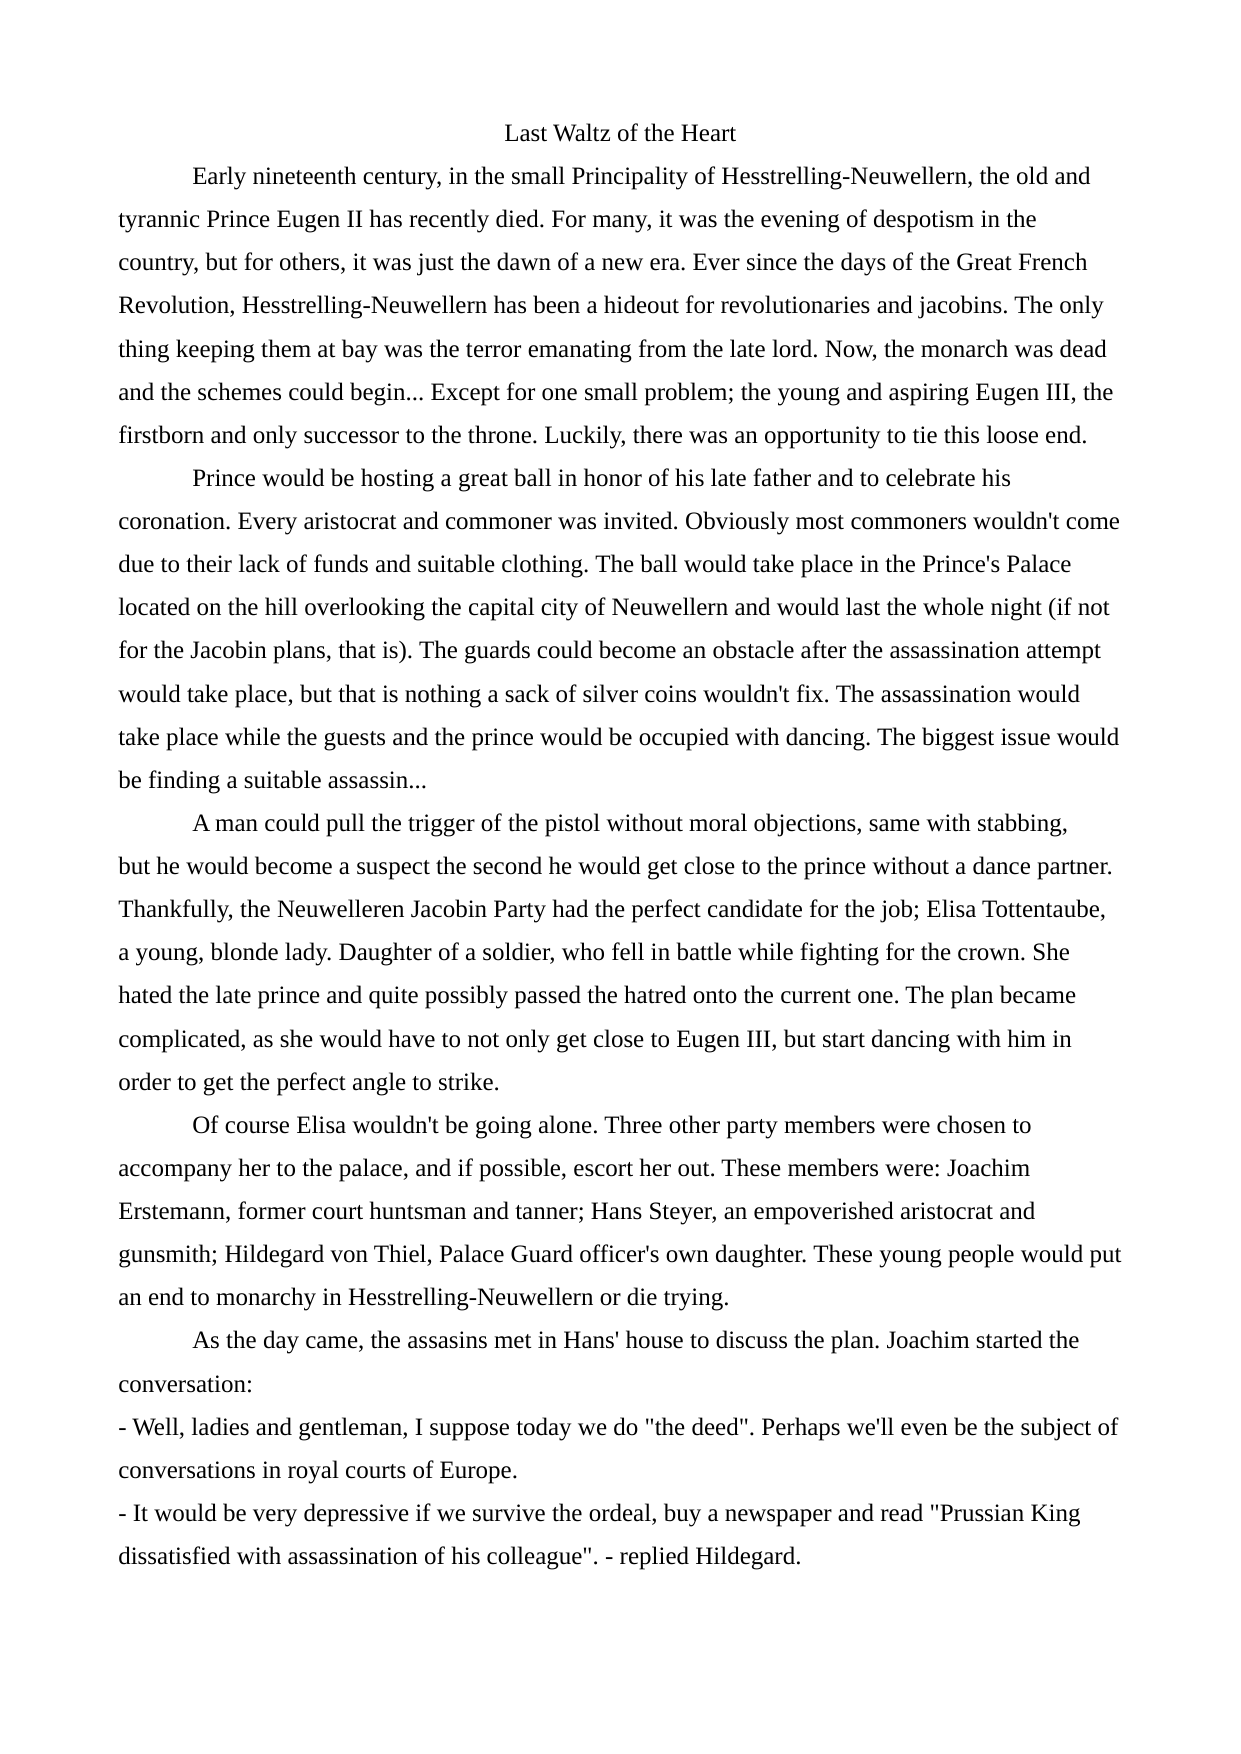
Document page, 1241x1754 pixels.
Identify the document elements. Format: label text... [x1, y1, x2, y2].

text Early nineteenth century, in the small Principality of Hesstrelling-Neuwellern, the old and tyrannic Prince Eugen II has recently died. For many, it was the evening of despotism in the country, but for others, it was just the dawn of a new era. Ever since the days of the Great French Revolution, Hesstrelling-Neuwellern has been a hideout for revolutionaries and jacobins. The only thing keeping them at bay was the terror emanating from the late lord. Now, the monarch was dead and the schemes could begin... Except for one small problem; the young and aspiring Eugen III, the firstborn and only successor to the throne. Luckily, there was an opportunity to tie this loose end. [118, 161, 1122, 449]
text - It would be very depressive if we survive the ordeal, buy a newspaper and read "Prussian King dissatisfied with assassination of his colleague". - replied Hildegard. [118, 1498, 1122, 1570]
text A man could pull the trigger of the pistol without moral objections, same with stabbing, but he would become a suspect the second he would get close to the prince without a dance partner. Thankfully, the Neuwelleren Jacobin Party had the perfect candidate for the job; Elisa Tottentaube, [118, 808, 1122, 923]
text Of course Elisa wouldn't be going alone. Three other party members were chosen to accompany her to the palace, and if possible, escort her out. These members were: Joachim Erstemann, former court huntsman and tanner; Hans Steyer, an empoverished aristocrat and gunsmith; Hildegard von Thiel, Palace Guard officer's own daughter. These young people would put an end to monarchy in Hesstrelling-Neuwellern or die trying. [118, 1110, 1122, 1311]
text As the day came, the assasins met in Hans' house to discuss the plan. Joachim started the conversation: - Well, ladies and gentleman, I suppose today we do "the deed". Perhaps we'll even be the subject of conversations in royal courts of Europe. [118, 1326, 1122, 1484]
text Last Waltz of the Heart [118, 118, 1122, 147]
text a young, blonde lady. Daughter of a soldier, who fell in battle while fighting for the crown. She hated the late prince and quite possibly passed the hatred onto the current one. The plan became complicated, as she would have to not only get close to Eugen III, but start dancing with him in order to get the perfect angle to strike. [118, 937, 1122, 1096]
text Prince would be hosting a great ball in honor of his late father and to celebrate his coronation. Every aristocrat and commoner was invited. Obviously most commoners wouldn't come due to their lack of funds and suitable clothing. The ball would take place in the Prince's Palace located on the hill overlooking the capital city of Neuwellern and would last the whole night (if not for the Jacobin plans, that is). The guards could become an obstacle after the assassination attempt would take place, but that is nothing a sack of silver coins wouldn't fix. The assassination would take place while the guests and the prince would be occupied with dancing. The biggest issue would be finding a suitable assassin... [118, 463, 1122, 794]
